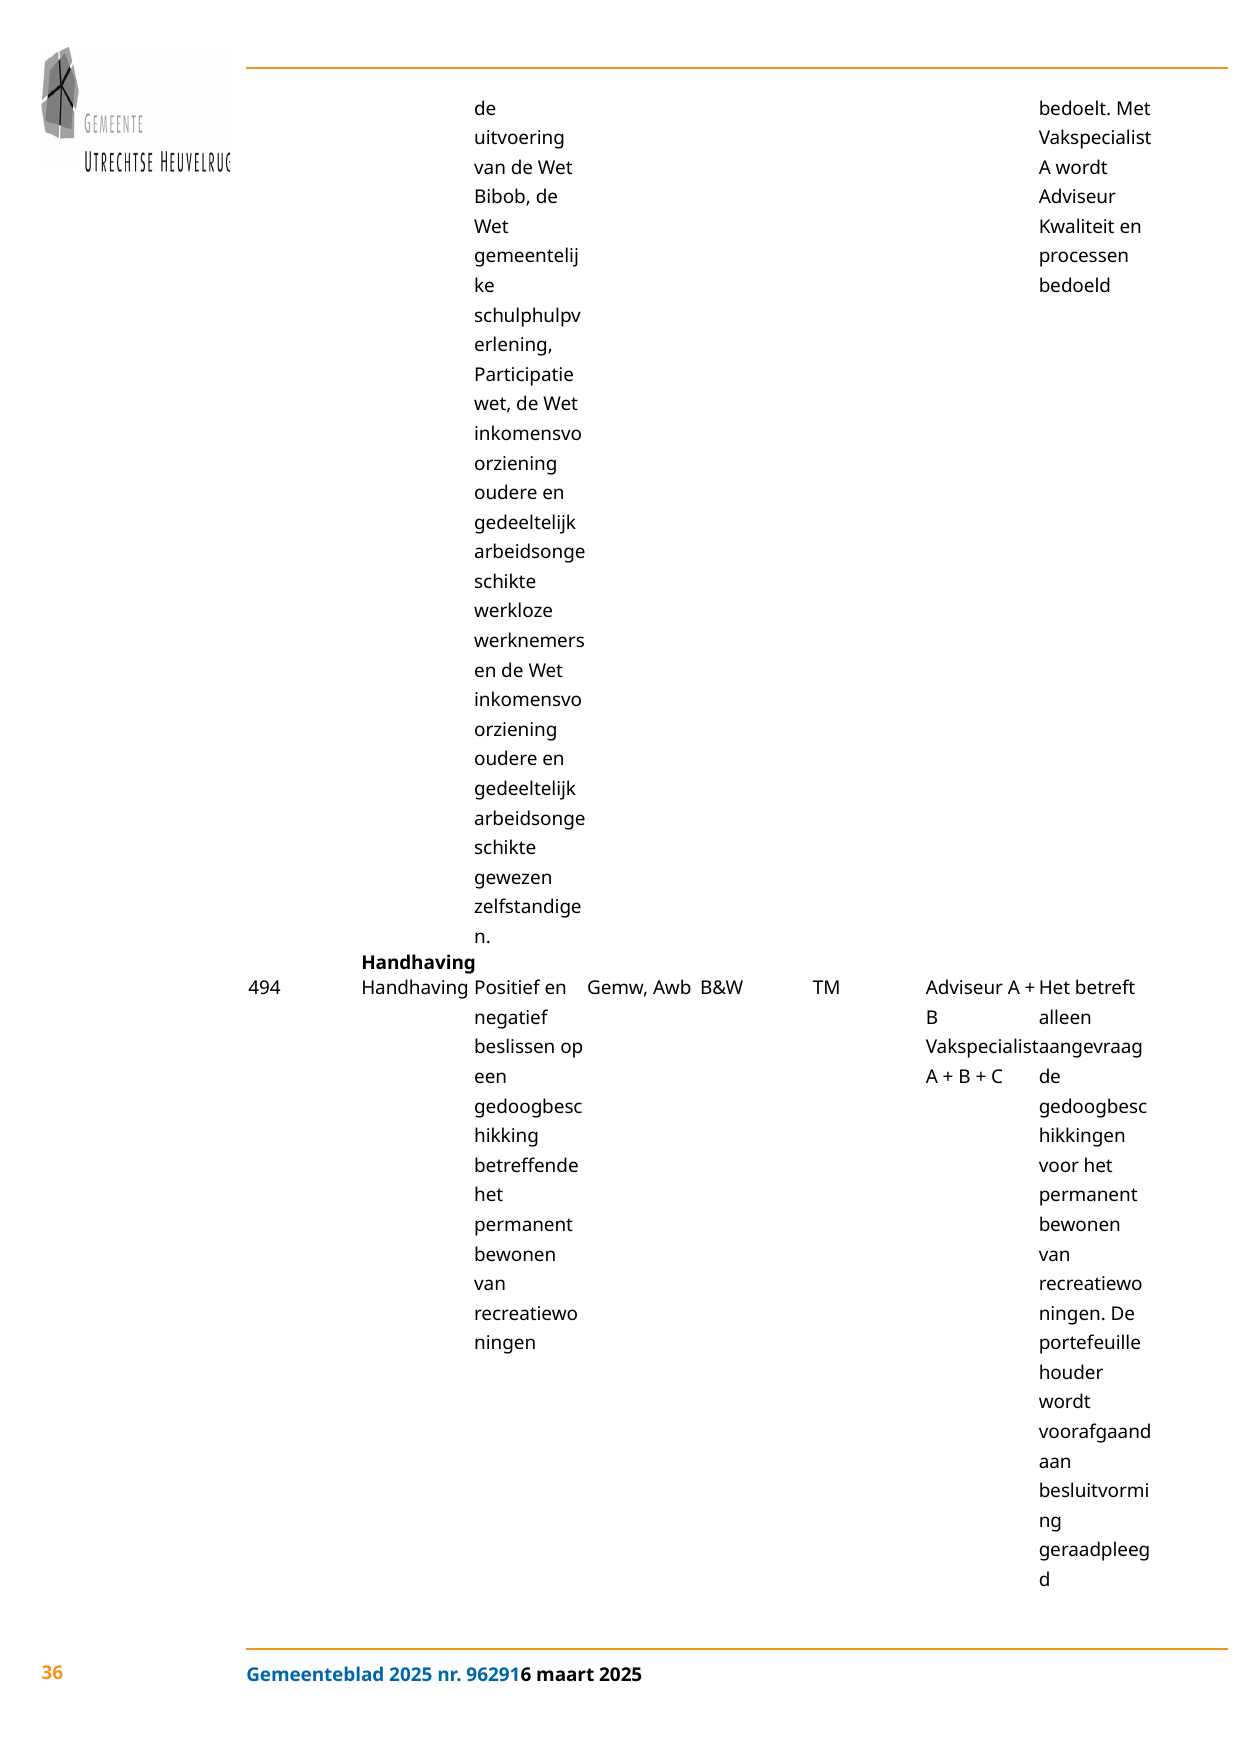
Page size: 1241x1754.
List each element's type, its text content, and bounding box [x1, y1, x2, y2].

table_cell 494 [248, 975, 361, 1592]
picture [41, 47, 231, 172]
table_cell bedoelt. Met Vakspecialist A wordt Adviseur Kwaliteit en processen bedoeld [1039, 95, 1152, 949]
table_cell [361, 95, 474, 949]
table_cell [700, 95, 813, 949]
table_cell Gemw, Awb [587, 975, 700, 1592]
table_cell [248, 949, 361, 974]
table_cell B&W [700, 975, 813, 1592]
table_cell Handhaving [361, 975, 474, 1592]
table_cell Het betreft alleen aangevraagde gedoogbeschikkingen voor het permanent bewonen van recreatiewoningen. De portefeuillehouder wordt voorafgaand aan besluitvorming geraadpleegd [1039, 975, 1152, 1592]
table_cell [248, 95, 361, 949]
table_cell Adviseur A + B Vakspecialist A + B + C [926, 975, 1038, 1592]
table_cell Positief en negatief beslissen op een gedoogbeschikking betreffende het permanent bewonen van recreatiewoningen [474, 975, 587, 1592]
table_cell de uitvoering van de Wet Bibob, de Wet gemeentelijke schulphulpverlening, Participatiewet, de Wet inkomensvoorziening oudere en gedeeltelijk arbeidsongeschikte werkloze werknemers en de Wet inkomensvoorziening oudere en gedeeltelijk arbeidsongeschikte gewezen zelfstandigen. [474, 95, 587, 949]
table_cell [813, 95, 926, 949]
table_cell TM [813, 975, 926, 1592]
table_cell [926, 95, 1038, 949]
table_cell Handhaving [361, 949, 1152, 974]
table_cell [587, 95, 700, 949]
